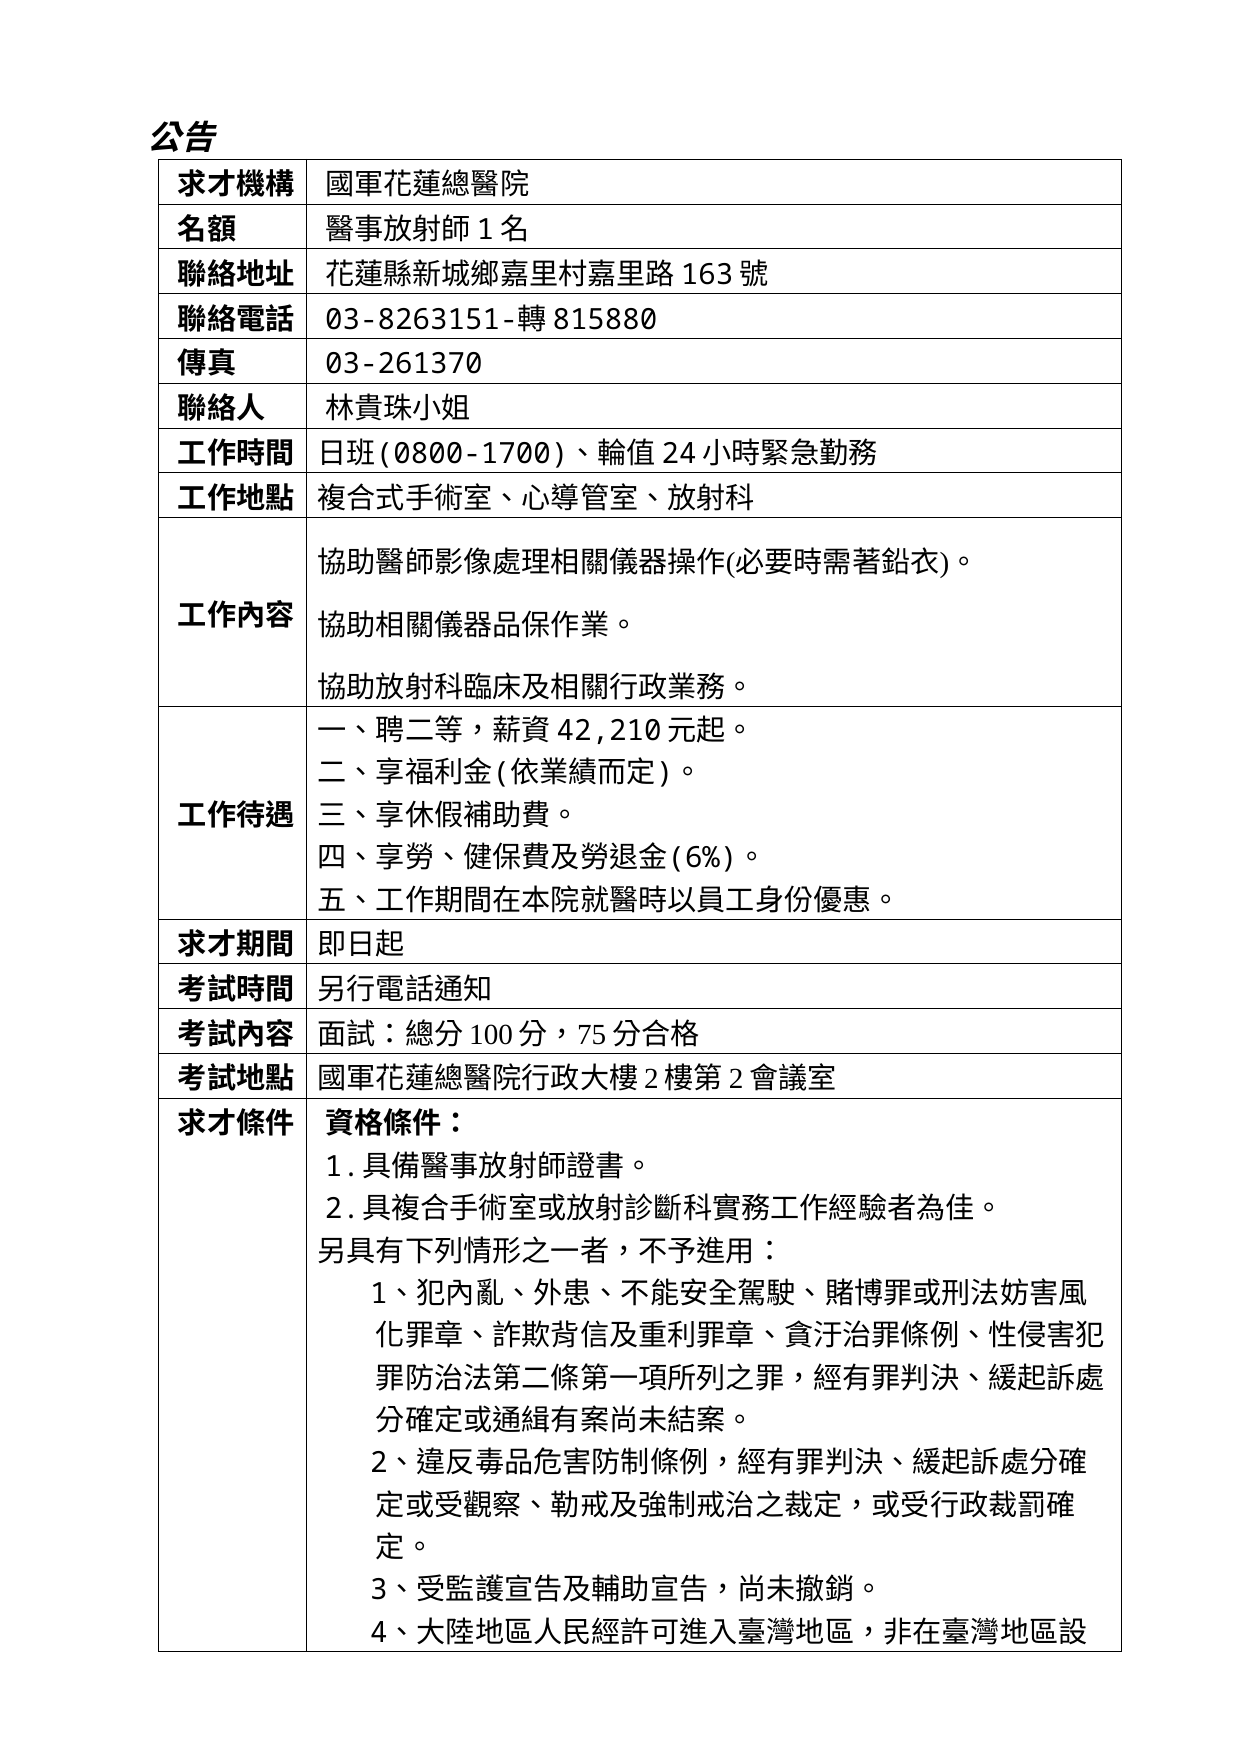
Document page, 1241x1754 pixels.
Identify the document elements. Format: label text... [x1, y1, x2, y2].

table_cell 即日起 [307, 920, 1121, 963]
table_cell 複合式手術室、心導管室、放射科 [307, 473, 1121, 517]
table_cell 工作時間 [159, 429, 306, 472]
table_cell 03-8263151-轉815880 [307, 294, 1121, 338]
table_cell 協助醫師影像處理相關儀器操作(必要時需著鉛衣)。 協助相關儀器品保作業。 協助放射科臨床及相關行政業務。 [307, 518, 1121, 706]
table_cell 求才條件 [159, 1099, 306, 1651]
table_cell 林貴珠小姐 [307, 384, 1121, 427]
table_cell 聯絡電話 [159, 294, 306, 338]
table_cell 日班(0800-1700)、輪值24小時緊急勤務 [307, 429, 1121, 472]
table_cell 醫事放射師1名 [307, 205, 1121, 248]
table_cell 考試時間 [159, 964, 306, 1008]
table_cell 面試：總分100分，75分合格 [307, 1009, 1121, 1053]
table_header 求才機構 [159, 160, 306, 203]
table_cell 工作內容 [159, 518, 306, 706]
table_cell 傳真 [159, 339, 306, 383]
table_cell 國軍花蓮總醫院行政大樓2樓第2會議室 [307, 1054, 1121, 1098]
text 公告 [148, 111, 1122, 159]
table_cell 名額 [159, 205, 306, 248]
table_cell 聯絡地址 [159, 249, 306, 293]
table_cell 求才期間 [159, 920, 306, 963]
table_cell 花蓮縣新城鄉嘉里村嘉里路163號 [307, 249, 1121, 293]
table_cell 工作地點 [159, 473, 306, 517]
table_cell 一、聘二等，薪資42,210元起。 二、享福利金(依業績而定)。 三、享休假補助費。 四、享勞、健保費及勞退金(6%)。 五、工作期間在本院就醫時以員工身份優惠。 [307, 707, 1121, 918]
table_cell 另行電話通知 [307, 964, 1121, 1008]
table_cell 資格條件： 具備醫事放射師證書。 具複合手術室或放射診斷科實務工作經驗者為佳。 另具有下列情形之一者，不予進用： 1、犯內亂、外患、不能安全駕駛、賭博罪或刑法妨害風化罪章、詐欺背信及重利罪章、貪汙治罪條例、性侵害犯罪防治法第二條第一項所列之罪，經有罪判決、緩起訴處分確定或通緝有案尚未結案。 2、違反毒品危害防制條例，經有罪判決、緩起訴處分確定或受觀察、勒戒及強制戒治之裁定，或受行政裁罰確定。 3、受監護宣告及輔助宣告，尚未撤銷。 4、大陸地區人民經許可進入臺灣地區，非在臺灣地區設 [307, 1099, 1121, 1651]
table_cell 工作待遇 [159, 707, 306, 918]
table_cell 03-261370 [307, 339, 1121, 383]
table_cell 考試地點 [159, 1054, 306, 1098]
table_cell 考試內容 [159, 1009, 306, 1053]
table_header 國軍花蓮總醫院 [307, 160, 1121, 203]
table_cell 聯絡人 [159, 384, 306, 427]
